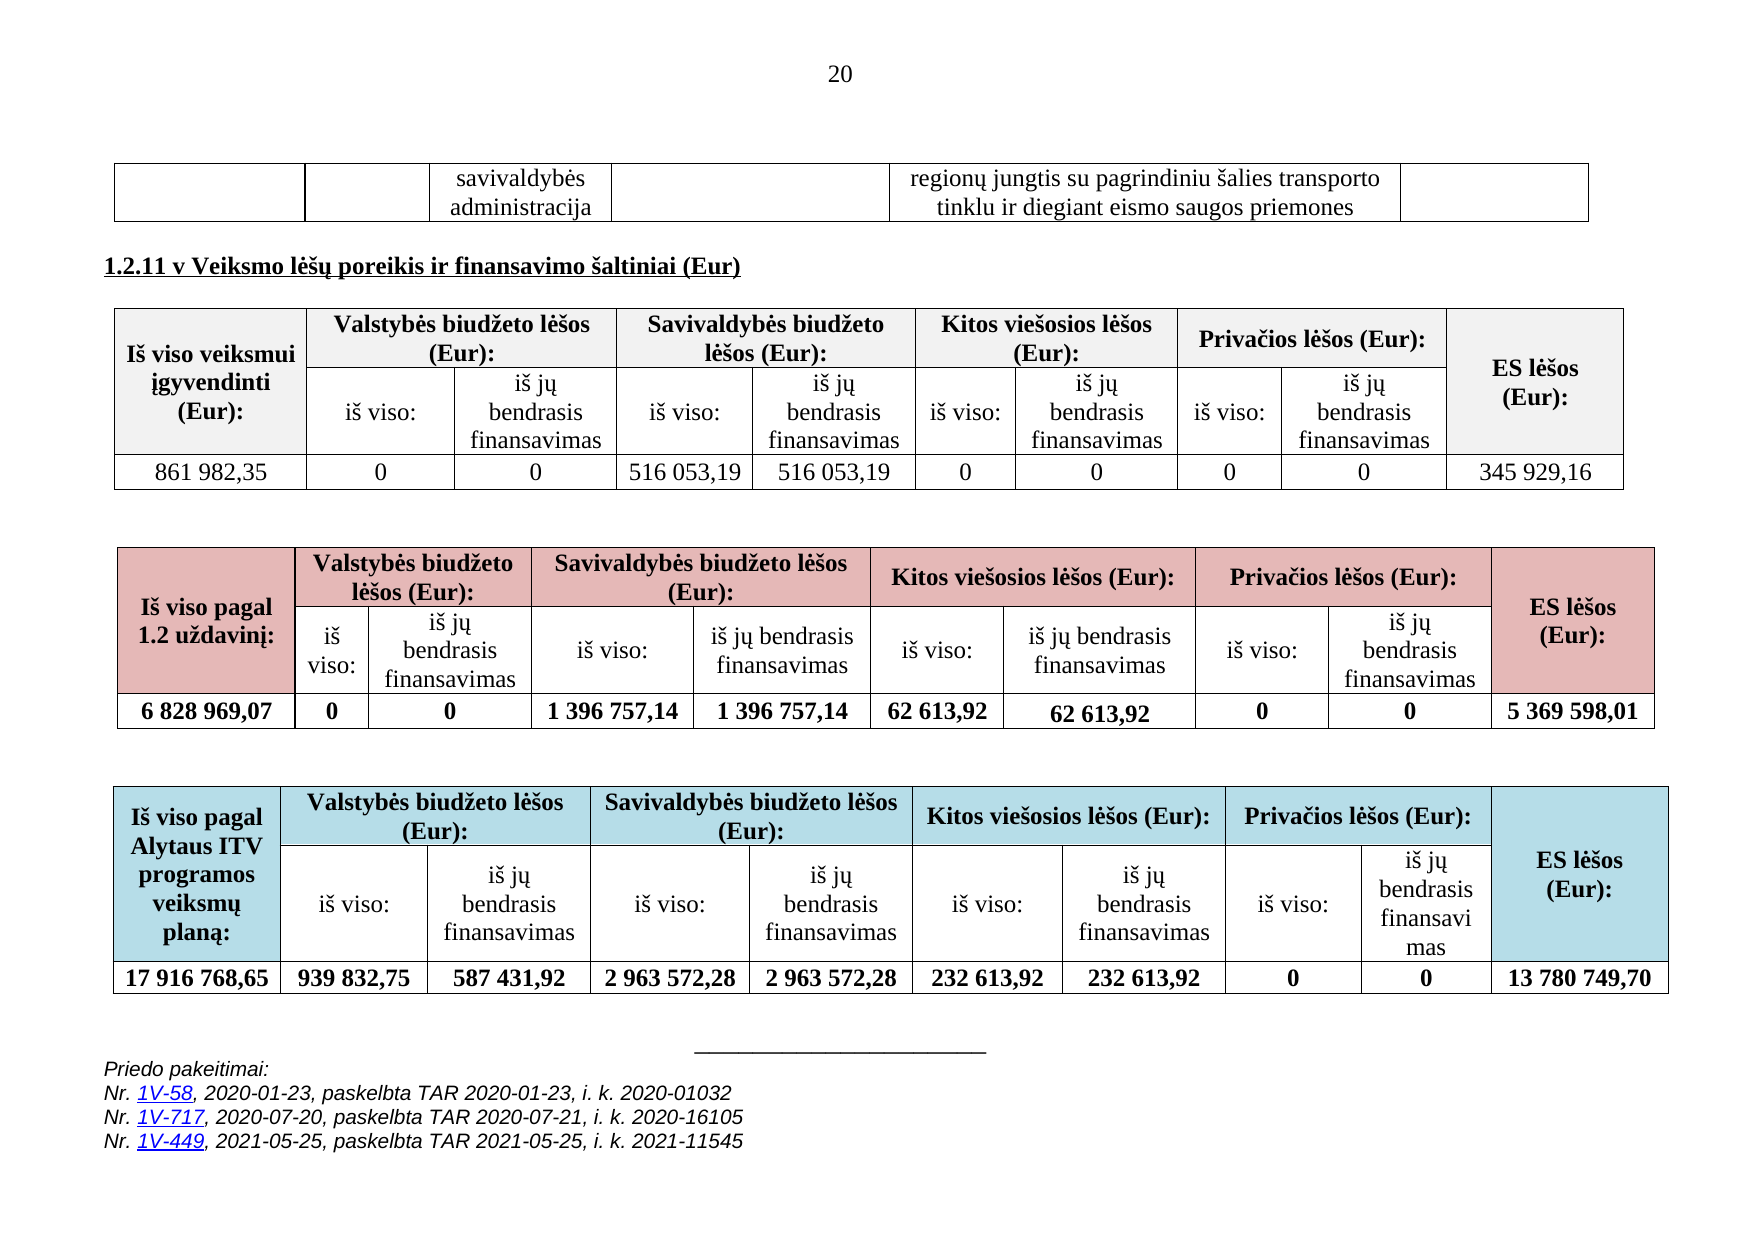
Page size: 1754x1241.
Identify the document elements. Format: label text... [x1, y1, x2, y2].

table_cell 939 832,75 [281, 962, 427, 993]
table_cell 0 [455, 455, 616, 488]
table_cell iš jų bendrasis finansavimas [1329, 607, 1491, 693]
table_cell 0 [296, 694, 368, 727]
table_header Kitos viešosios lėšos (Eur): [871, 548, 1195, 606]
table_cell iš jų bendrasis finansavimas [455, 368, 616, 454]
table_cell 2 963 572,28 [591, 962, 749, 993]
table_header ES lėšos (Eur): [1492, 548, 1654, 693]
table_header Iš viso pagal Alytaus ITV programos veiksmų planą: [114, 787, 280, 961]
table_cell iš jų bendrasis finansavimas [1004, 607, 1195, 693]
table_header Valstybės biudžeto lėšos (Eur): [296, 548, 531, 606]
text ____________________ [103, 1023, 1577, 1057]
table_cell 0 [1329, 694, 1491, 727]
table_cell 0 [916, 455, 1015, 488]
table_cell iš jų bendrasis finansavimas [1282, 368, 1446, 454]
table_cell iš jų bendrasis finansavimas [753, 368, 915, 454]
table_cell 0 [1178, 455, 1281, 488]
table_cell 5 369 598,01 [1492, 694, 1654, 727]
table_cell 232 613,92 [1063, 962, 1225, 993]
text 1.2.11 v Veiksmo lėšų poreikis ir finansavimo šaltiniai (Eur) [103, 251, 1577, 279]
table_header Savivaldybės biudžeto lėšos (Eur): [617, 309, 915, 367]
table_header Iš viso veiksmui įgyvendinti (Eur): [115, 309, 306, 454]
table_header Iš viso pagal 1.2 uždavinį: [118, 548, 294, 693]
table_header Kitos viešosios lėšos (Eur): [913, 787, 1225, 844]
table_cell iš viso: [617, 368, 752, 454]
table_cell iš jų bendrasis finansavimas [369, 607, 531, 693]
table_cell 17 916 768,65 [114, 962, 280, 993]
table_header Kitos viešosios lėšos (Eur): [916, 309, 1177, 367]
table_header Privačios lėšos (Eur): [1196, 548, 1491, 606]
table_header Savivaldybės biudžeto lėšos (Eur): [532, 548, 870, 606]
table_cell iš viso: [1196, 607, 1328, 693]
table_header Privačios lėšos (Eur): [1178, 309, 1446, 367]
table_cell 0 [307, 455, 454, 488]
table_cell iš viso: [871, 607, 1003, 693]
table_cell iš jų bendrasis finansavimas [1063, 846, 1225, 961]
table_cell [115, 164, 304, 221]
table_cell 13 780 749,70 [1492, 962, 1668, 993]
table_cell 0 [1226, 962, 1361, 993]
table_cell iš jų bendrasis finansavimas [428, 846, 590, 961]
table_cell 1 396 757,14 [694, 694, 870, 727]
table_cell iš viso: [532, 607, 693, 693]
table_header Valstybės biudžeto lėšos (Eur): [307, 309, 616, 367]
table_cell iš jų bendrasis finansavimas [750, 846, 912, 961]
table_cell iš viso: [307, 368, 454, 454]
table_cell 0 [369, 694, 531, 727]
text Nr. 1V-58, 2020-01-23, paskelbta TAR 2020-01-23, i. k. 2020-01032 [103, 1081, 1577, 1104]
text Nr. 1V-449, 2021-05-25, paskelbta TAR 2021-05-25, i. k. 2021-11545 [103, 1128, 1577, 1152]
table_cell regionų jungtis su pagrindiniu šalies transporto tinklu ir diegiant eismo saugos priemones [890, 164, 1400, 221]
table_cell 516 053,19 [617, 455, 752, 488]
table_cell 861 982,35 [115, 455, 306, 488]
table_cell [612, 164, 889, 221]
table_cell savivaldybės administracija [430, 164, 611, 221]
table_cell 1 396 757,14 [532, 694, 693, 727]
table_header ES lėšos (Eur): [1492, 787, 1668, 961]
table_cell 2 963 572,28 [750, 962, 912, 993]
table_header Savivaldybės biudžeto lėšos (Eur): [591, 787, 912, 844]
table_cell 232 613,92 [913, 962, 1062, 993]
table_cell 0 [1016, 455, 1177, 488]
table_cell iš jų bendrasis finansavimas [1362, 846, 1491, 961]
table_cell 587 431,92 [428, 962, 590, 993]
table_cell 62 613,92 [871, 694, 1003, 727]
table_cell 6 828 969,07 [118, 694, 294, 727]
table_cell 62 613,92 [1004, 694, 1195, 727]
table_cell iš viso: [281, 846, 427, 961]
table_cell 0 [1196, 694, 1328, 727]
table_header Valstybės biudžeto lėšos (Eur): [281, 787, 590, 844]
table_cell 516 053,19 [753, 455, 915, 488]
table_cell 0 [1282, 455, 1446, 488]
table_cell 345 929,16 [1447, 455, 1623, 488]
table_cell iš viso: [913, 846, 1062, 961]
table_cell iš viso: [916, 368, 1015, 454]
text Priedo pakeitimai: [103, 1057, 1577, 1081]
table_header ES lėšos (Eur): [1447, 309, 1623, 454]
table_cell [306, 164, 429, 221]
text Nr. 1V-717, 2020-07-20, paskelbta TAR 2020-07-21, i. k. 2020-16105 [103, 1104, 1577, 1128]
table_cell iš viso: [1178, 368, 1281, 454]
table_cell 0 [1362, 962, 1491, 993]
table_cell iš jų bendrasis finansavimas [694, 607, 870, 693]
table_header Privačios lėšos (Eur): [1226, 787, 1491, 844]
table_cell [1401, 164, 1588, 221]
table_cell iš viso: [1226, 846, 1361, 961]
table_cell iš viso: [591, 846, 749, 961]
table_cell iš jų bendrasis finansavimas [1016, 368, 1177, 454]
table_cell iš viso: [296, 607, 368, 693]
